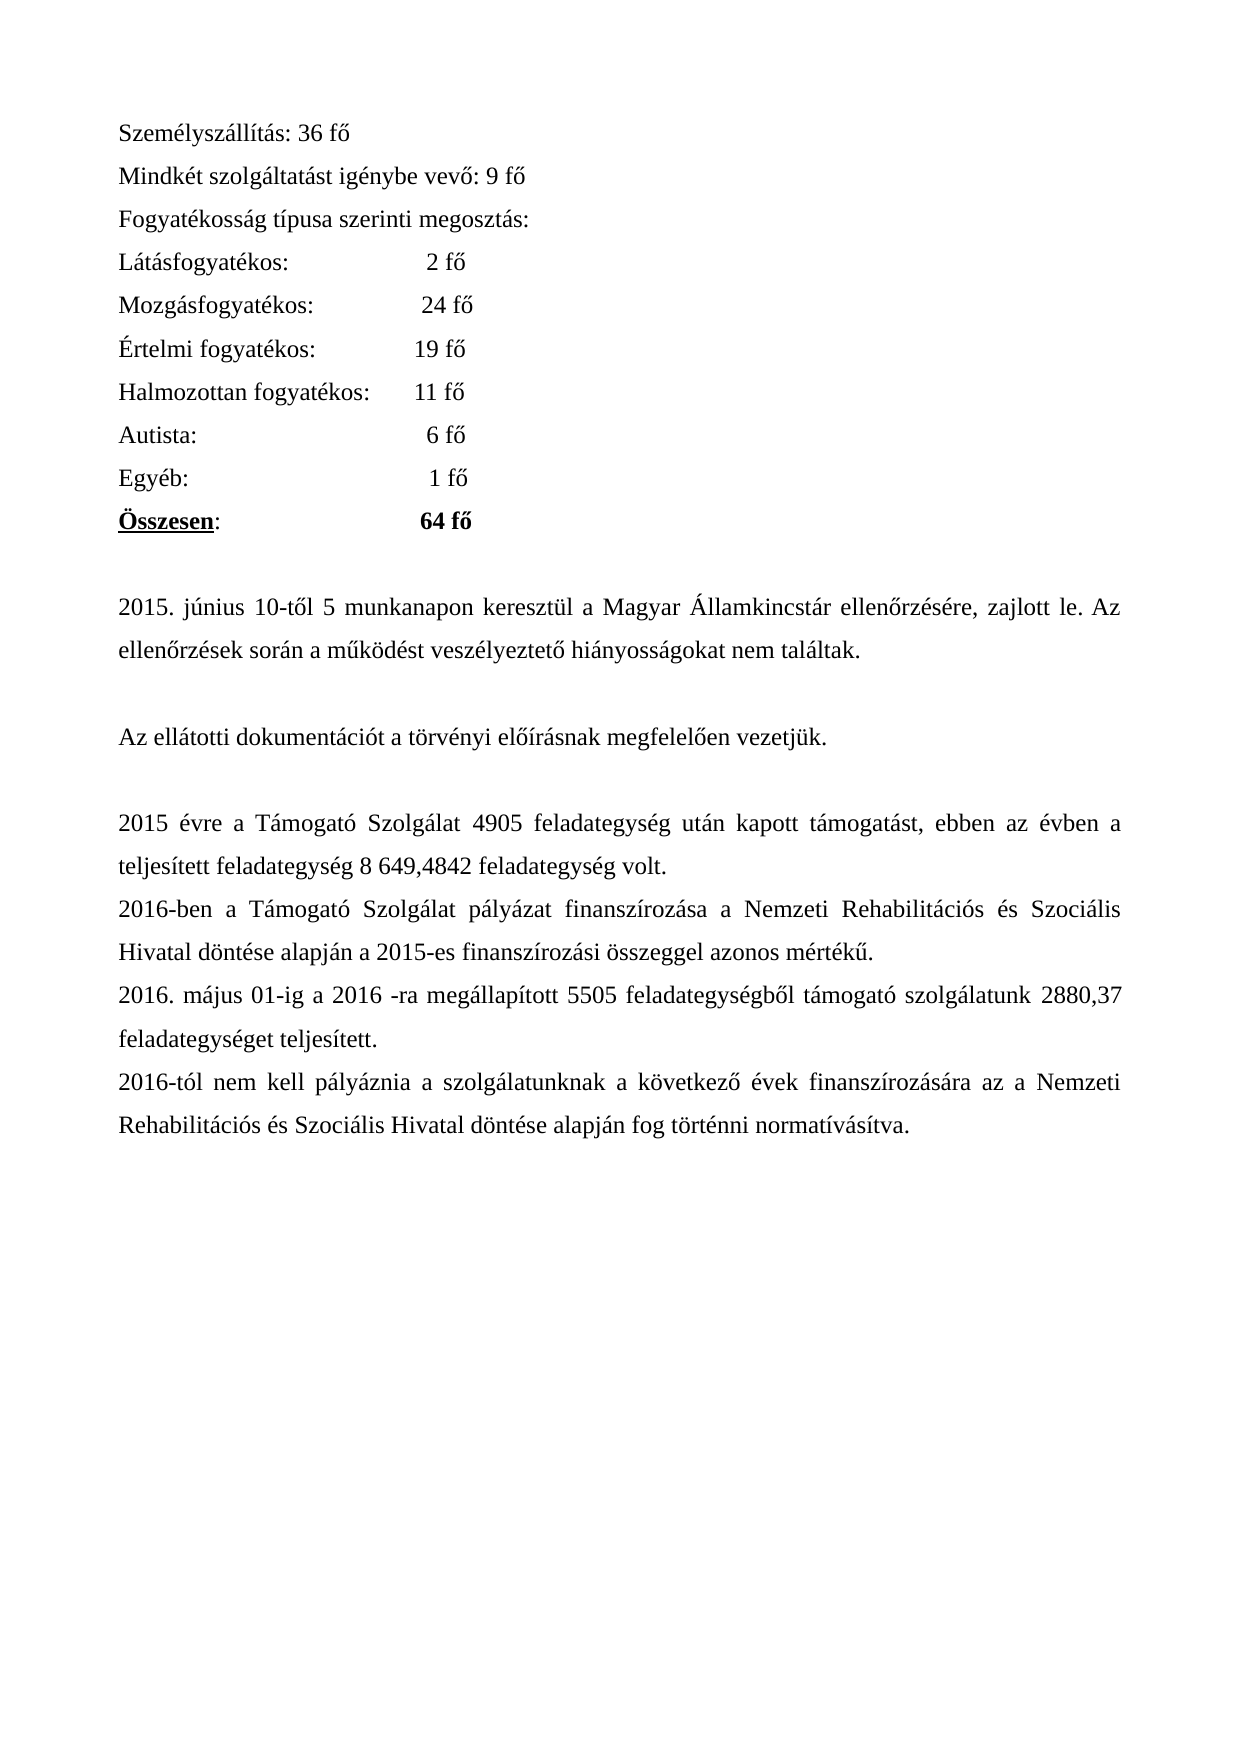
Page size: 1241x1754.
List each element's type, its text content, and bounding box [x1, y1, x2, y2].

text Fogyatékosság típusa szerinti megosztás: [118, 204, 1122, 233]
text 2015. június 10-től 5 munkanapon keresztül a Magyar Államkincstár ellenőrzésére, zajlott le. Az ellenőrzések során a működést veszélyeztető hiányosságokat nem találtak. [118, 592, 1122, 664]
text Mozgásfogyatékos: 24 fő [118, 291, 1122, 319]
text 2016-ben a Támogató Szolgálat pályázat finanszírozása a Nemzeti Rehabilitációs és Szociális Hivatal döntése alapján a 2015-es finanszírozási összeggel azonos mértékű. [118, 894, 1122, 966]
text 2016-tól nem kell pályáznia a szolgálatunknak a következő évek finanszírozására az a Nemzeti Rehabilitációs és Szociális Hivatal döntése alapján fog történni normatívásítva. [118, 1067, 1122, 1139]
text Autista: 6 fő [118, 420, 1122, 449]
text Mindkét szolgáltatást igénybe vevő: 9 fő [118, 161, 1122, 190]
text Halmozottan fogyatékos: 11 fő [118, 377, 1122, 406]
text Személyszállítás: 36 fő [118, 118, 1122, 147]
text Az ellátotti dokumentációt a törvényi előírásnak megfelelően vezetjük. [118, 722, 1122, 751]
text Látásfogyatékos: 2 fő [118, 247, 1122, 276]
text Értelmi fogyatékos: 19 fő [118, 334, 1122, 362]
text Egyéb: 1 fő [118, 463, 1122, 492]
text 2015 évre a Támogató Szolgálat 4905 feladategység után kapott támogatást, ebben az évben a teljesített feladategység 8 649,4842 feladategység volt. [118, 808, 1122, 880]
text Összesen: 64 fő [118, 506, 1122, 535]
text 2016. május 01-ig a 2016 -ra megállapított 5505 feladategységből támogató szolgálatunk 2880,37 feladategységet teljesített. [118, 981, 1122, 1052]
